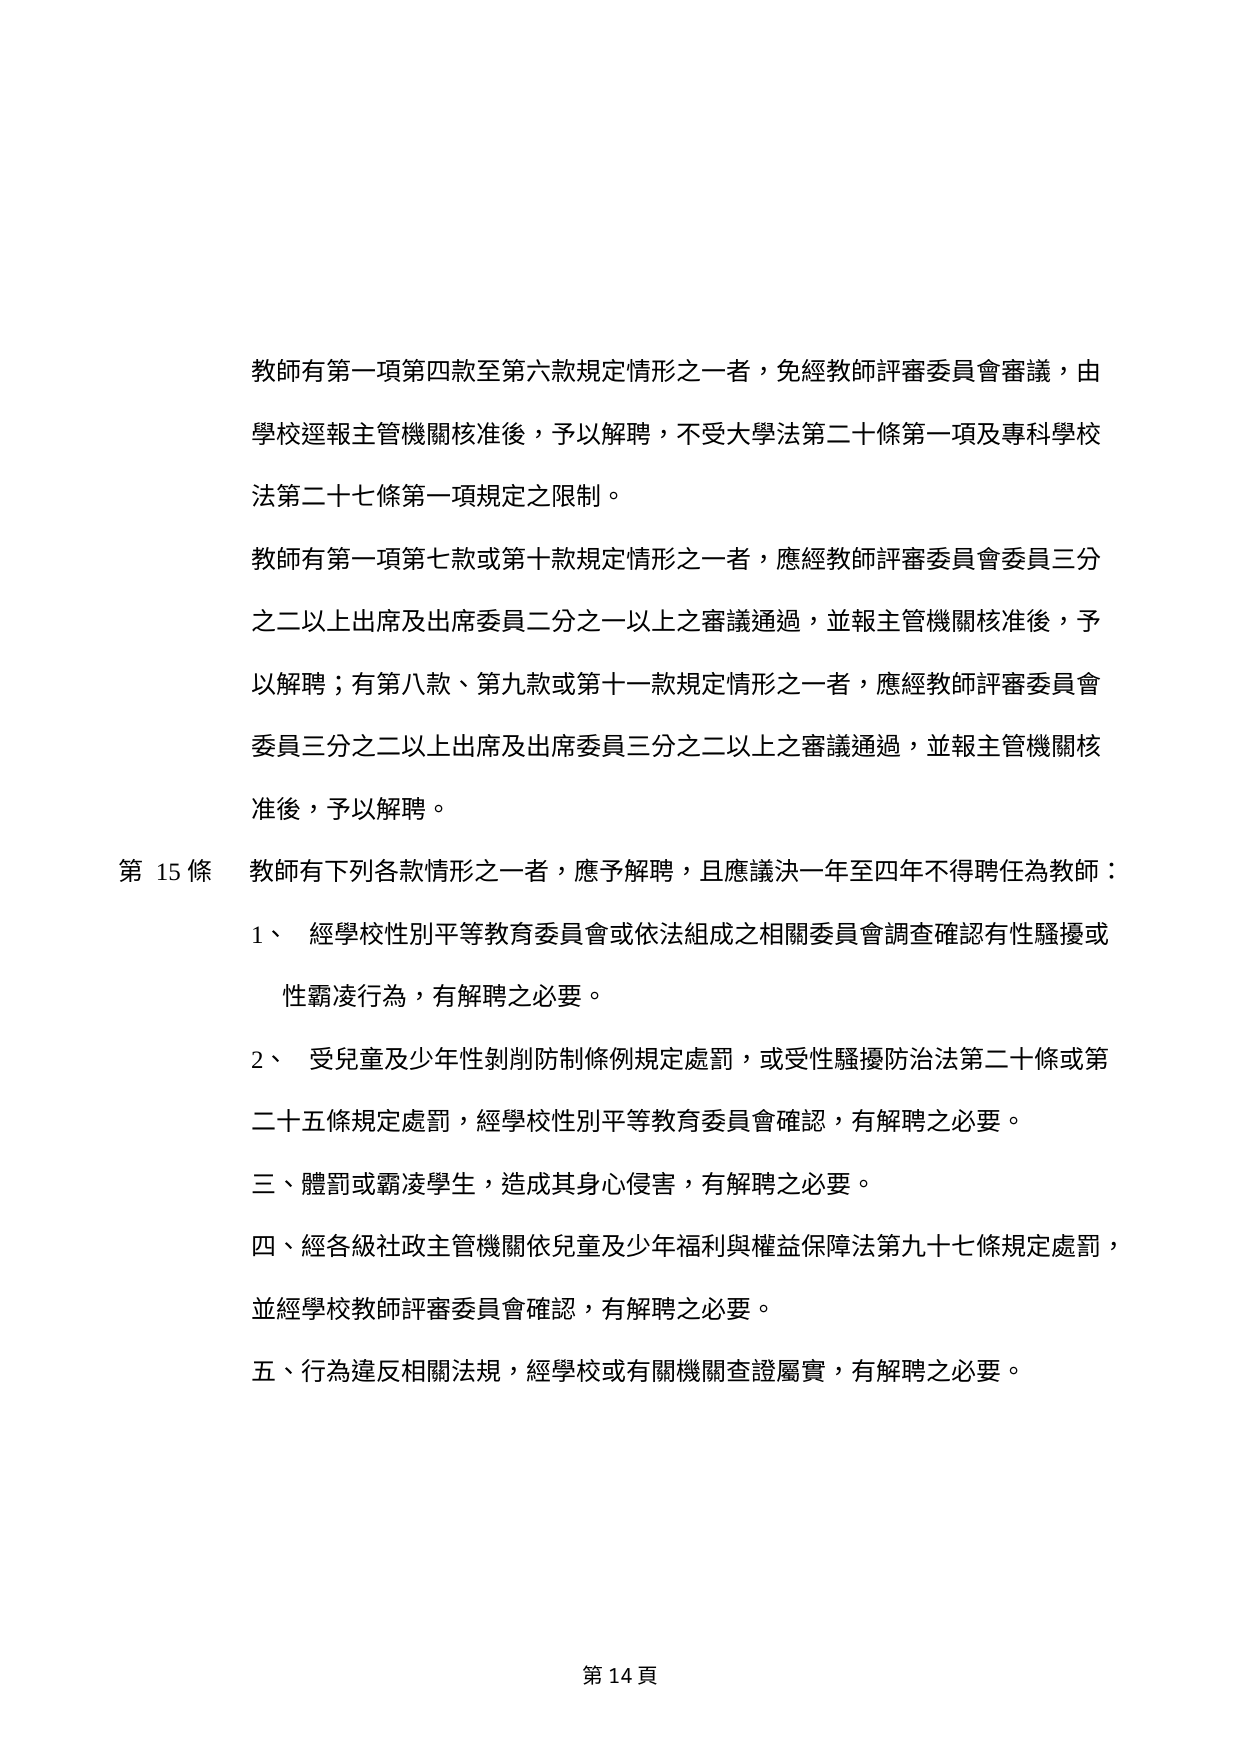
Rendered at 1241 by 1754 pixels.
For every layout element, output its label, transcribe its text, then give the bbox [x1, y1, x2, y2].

text 三、體罰或霸凌學生，造成其身心侵害，有解聘之必要。 [251, 1141, 1122, 1203]
text 四、經各級社政主管機關依兒童及少年福利與權益保障法第九十七條規定處罰，並經學校教師評審委員會確認，有解聘之必要。 [251, 1203, 1122, 1328]
list 經學校性別平等教育委員會或依法組成之相關委員會調查確認有性騷擾或 [251, 891, 1122, 953]
text 第 15 條 教師有下列各款情形之一者，應予解聘，且應議決一年至四年不得聘任為教師： [118, 828, 1122, 891]
list 受兒童及少年性剝削防制條例規定處罰，或受性騷擾防治法第二十條或第二十五條規定處罰，經學校性別平等教育委員會確認，有解聘之必要。 [251, 1016, 1122, 1141]
text 五、行為違反相關法規，經學校或有關機關查證屬實，有解聘之必要。 [251, 1328, 1122, 1391]
text 教師有第一項第四款至第六款規定情形之一者，免經教師評審委員會審議，由學校逕報主管機關核准後，予以解聘，不受大學法第二十條第一項及專科學校法第二十七條第一項規定之限制。 [251, 328, 1122, 516]
text 教師有第一項第七款或第十款規定情形之一者，應經教師評審委員會委員三分之二以上出席及出席委員二分之一以上之審議通過，並報主管機關核准後，予以解聘；有第八款、第九款或第十一款規定情形之一者，應經教師評審委員會委員三分之二以上出席及出席委員三分之二以上之審議通過，並報主管機關核准後，予以解聘。 [251, 516, 1122, 828]
text 性霸凌行為，有解聘之必要。 [251, 953, 1122, 1016]
